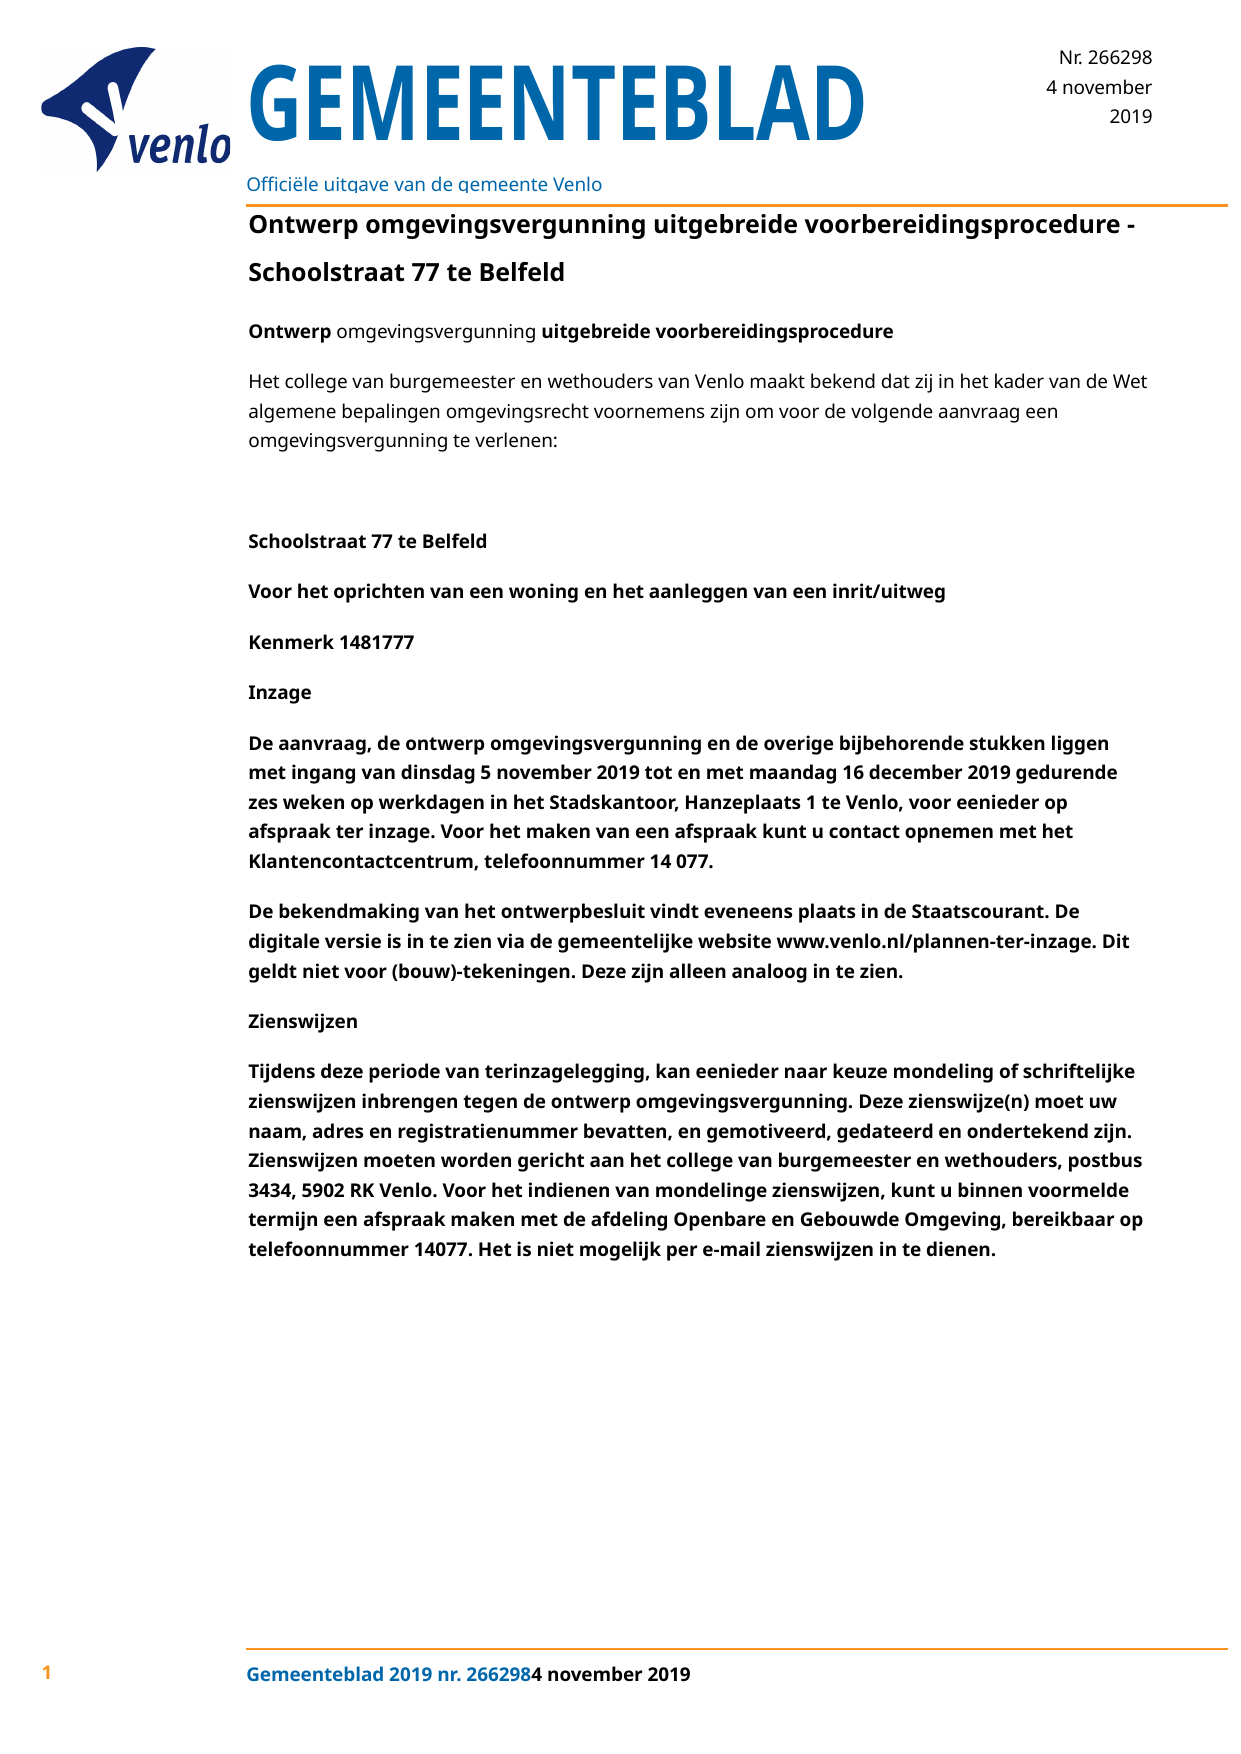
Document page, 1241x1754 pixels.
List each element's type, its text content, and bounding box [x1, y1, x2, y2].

text Schoolstraat 77 te Belfeld [248, 528, 1152, 554]
text Zienswijzen [248, 1008, 1152, 1034]
text Kenmerk 1481777 [248, 629, 1152, 655]
text De bekendmaking van het ontwerpbesluit vindt eveneens plaats in de Staatscourant. De digitale versie is in te zien via de gemeentelijke website www.venlo.nl/plannen-ter-inzage. Dit geldt niet voor (bouw)-tekeningen. Deze zijn alleen analoog in te zien. [248, 899, 1152, 984]
text Het college van burgemeester en wethouders van Venlo maakt bekend dat zij in het kader van de Wet algemene bepalingen omgevingsrecht voornemens zijn om voor de volgende aanvraag een omgevingsvergunning te verlenen: [248, 368, 1152, 453]
text Tijdens deze periode van terinzagelegging, kan eenieder naar keuze mondeling of schriftelijke zienswijzen inbrengen tegen de ontwerp omgevingsvergunning. Deze zienswijze(n) moet uw naam, adres en registratienummer bevatten, en gemotiveerd, gedateerd en ondertekend zijn. Zienswijzen moeten worden gericht aan het college van burgemeester en wethouders, postbus 3434, 5902 RK Venlo. Voor het indienen van mondelinge zienswijzen, kunt u binnen voormelde termijn een afspraak maken met de afdeling Openbare en Gebouwde Omgeving, bereikbaar op telefoonnummer 14077. Het is niet mogelijk per e-mail zienswijzen in te dienen. [248, 1059, 1152, 1262]
text Voor het oprichten van een woning en het aanleggen van een inrit/uitweg [248, 579, 1152, 604]
text Inzage [248, 679, 1152, 705]
text Ontwerp omgevingsvergunning uitgebreide voorbereidingsprocedure [248, 318, 1152, 344]
text Ontwerp omgevingsvergunning uitgebreide voorbereidingsprocedure - Schoolstraat 77 te Belfeld [248, 207, 1152, 288]
text De aanvraag, de ontwerp omgevingsvergunning en de overige bijbehorende stukken liggen met ingang van dinsdag 5 november 2019 tot en met maandag 16 december 2019 gedurende zes weken op werkdagen in het Stadskantoor, Hanzeplaats 1 te Venlo, voor eenieder op afspraak ter inzage. Voor het maken van een afspraak kunt u contact opnemen met het Klantencontactcentrum, telefoonnummer 14 077. [248, 730, 1152, 874]
picture [41, 47, 231, 172]
